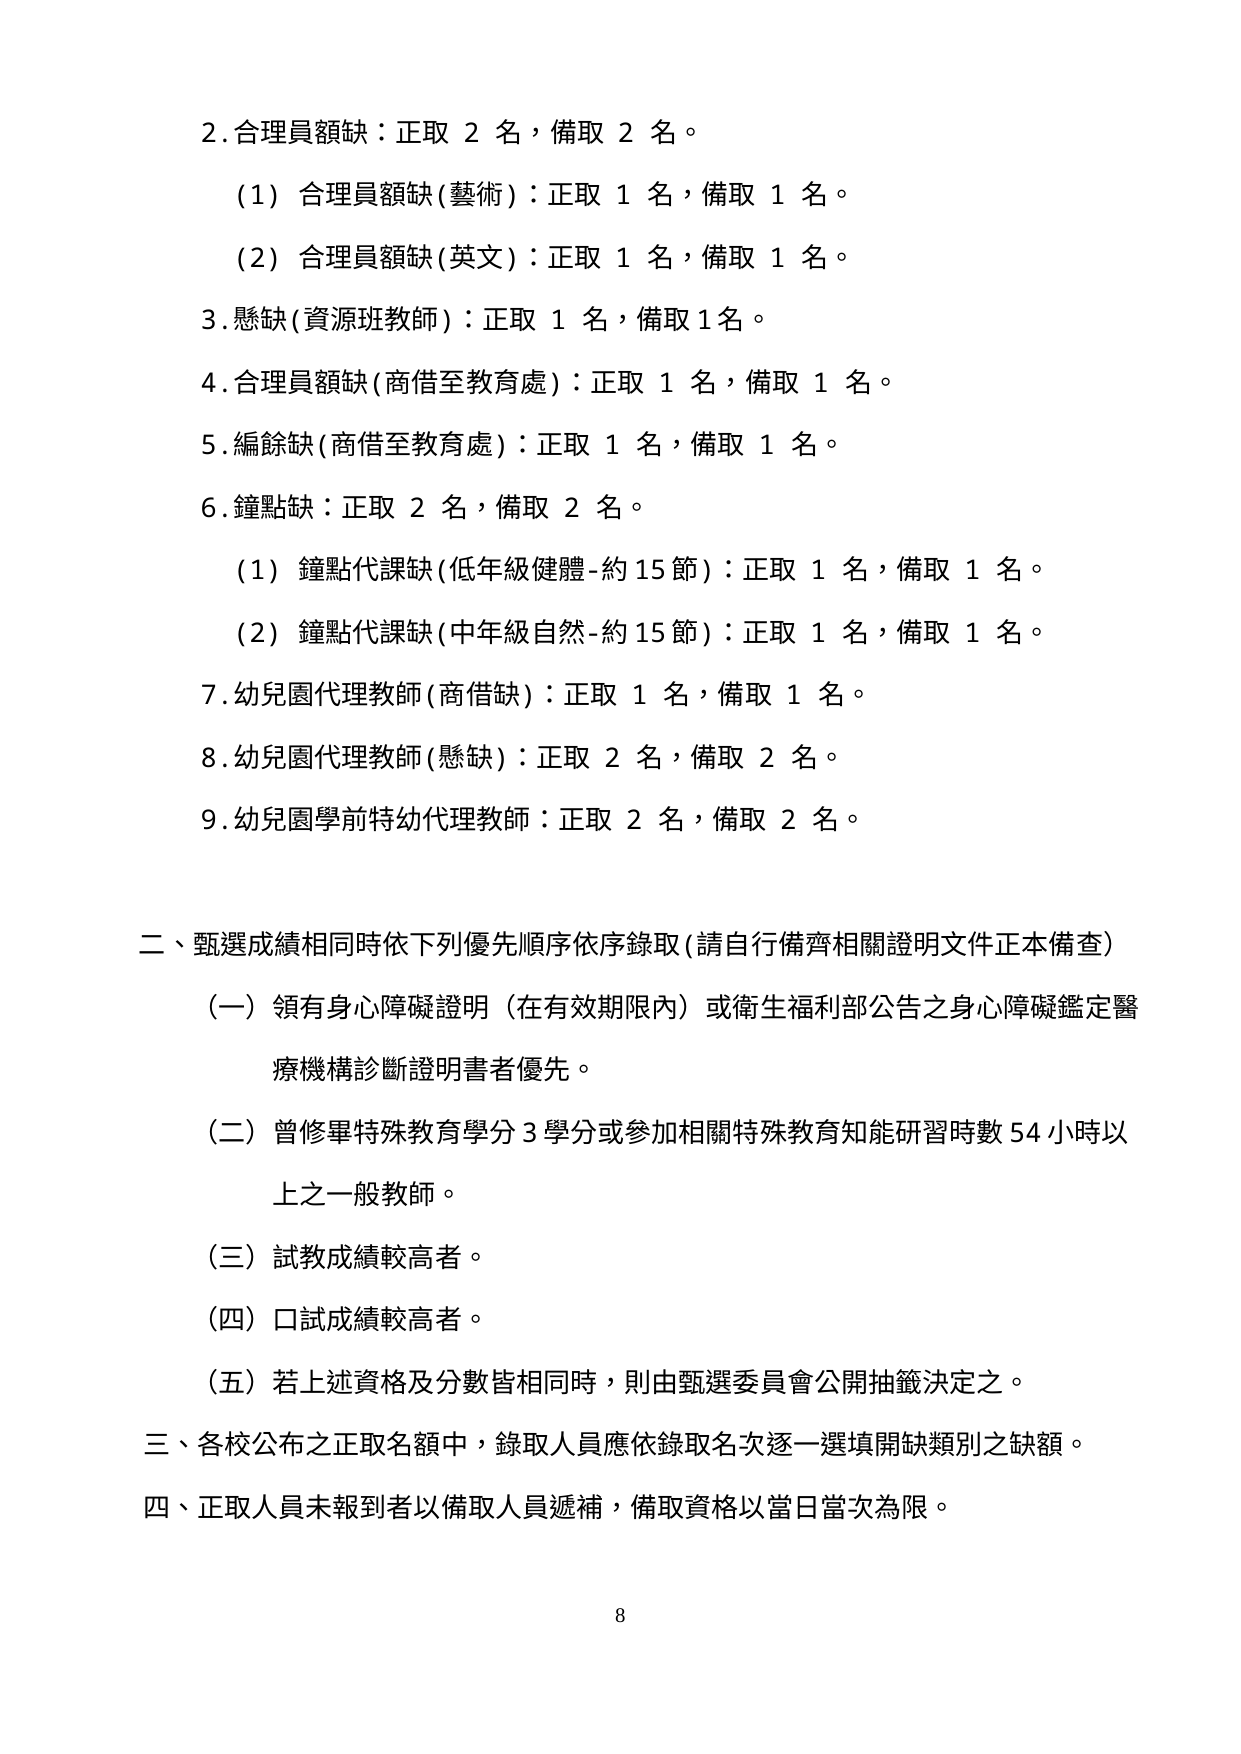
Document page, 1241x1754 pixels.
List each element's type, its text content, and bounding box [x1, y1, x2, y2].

text 6.鐘點缺：正取 2 名，備取 2 名。 [114, 464, 1152, 526]
text （三）試教成績較高者。 [191, 1214, 1152, 1276]
text （二）曾修畢特殊教育學分3學分或參加相關特殊教育知能研習時數54小時以上之一般教師。 [191, 1089, 1152, 1214]
text （五）若上述資格及分數皆相同時，則由甄選委員會公開抽籤決定之。 [191, 1339, 1152, 1401]
text （一）領有身心障礙證明（在有效期限內）或衛生福利部公告之身心障礙鑑定醫療機構診斷證明書者優先。 [191, 964, 1152, 1089]
text 7.幼兒園代理教師(商借缺)：正取 1 名，備取 1 名。 [114, 651, 1152, 714]
text (1) 鐘點代課缺(低年級健體-約15節)：正取 1 名，備取 1 名。 [114, 526, 1152, 589]
text 4.合理員額缺(商借至教育處)：正取 1 名，備取 1 名。 [114, 339, 1152, 401]
text 二、甄選成績相同時依下列優先順序依序錄取(請自行備齊相關證明文件正本備查） [139, 901, 1152, 964]
text 5.編餘缺(商借至教育處)：正取 1 名，備取 1 名。 [114, 401, 1152, 464]
text 9.幼兒園學前特幼代理教師：正取 2 名，備取 2 名。 [114, 776, 1152, 839]
text 3.懸缺(資源班教師)：正取 1 名，備取1名。 [114, 276, 1152, 339]
text 四、正取人員未報到者以備取人員遞補，備取資格以當日當次為限。 [89, 1464, 1152, 1526]
text （四）口試成績較高者。 [191, 1276, 1152, 1339]
text 三、各校公布之正取名額中，錄取人員應依錄取名次逐一選填開缺類別之缺額。 [89, 1401, 1152, 1464]
text (2) 合理員額缺(英文)：正取 1 名，備取 1 名。 [114, 214, 1152, 276]
text 2.合理員額缺：正取 2 名，備取 2 名。 [114, 89, 1152, 151]
text (2) 鐘點代課缺(中年級自然-約15節)：正取 1 名，備取 1 名。 [114, 589, 1152, 651]
text (1) 合理員額缺(藝術)：正取 1 名，備取 1 名。 [114, 151, 1152, 214]
text 8.幼兒園代理教師(懸缺)：正取 2 名，備取 2 名。 [114, 714, 1152, 776]
